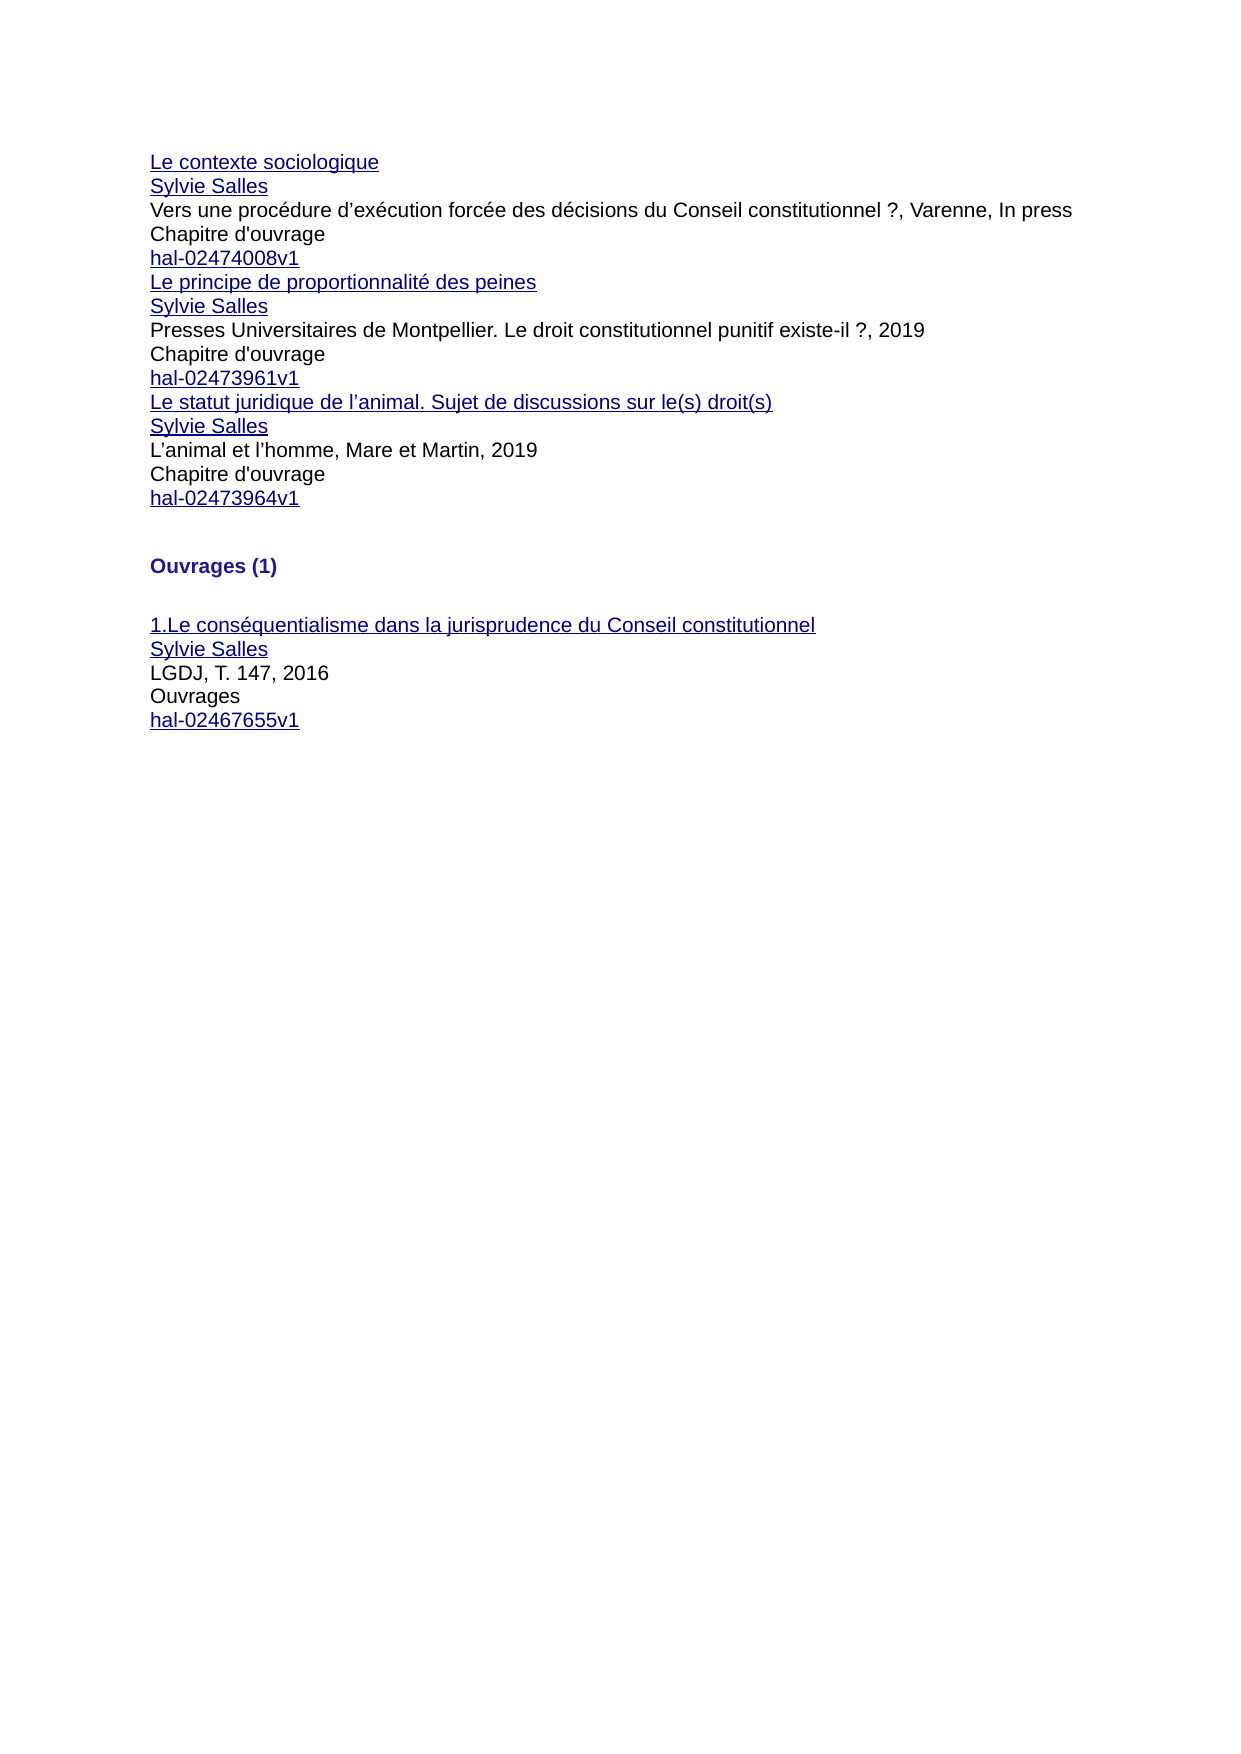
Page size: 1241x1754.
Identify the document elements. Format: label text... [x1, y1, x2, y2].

table_cell Le statut juridique de l’animal. Sujet de discussions sur le(s) droit(s) Sylvie Salles L’animal et l’homme, Mare et Martin, 2019 Chapitre d'ouvrage hal-02473964v1 [150, 390, 1090, 509]
subtitle Ouvrages (1) [150, 554, 1090, 578]
table_header 1.Le conséquentialisme dans la jurisprudence du Conseil constitutionnel Sylvie Salles LGDJ, T. 147, 2016 Ouvrages hal-02467655v1 [150, 613, 1090, 732]
table_cell Le contexte sociologique Sylvie Salles Vers une procédure d’exécution forcée des décisions du Conseil constitutionnel ?, Varenne, In press Chapitre d'ouvrage hal-02474008v1 [150, 150, 1090, 270]
table_cell Le principe de proportionnalité des peines Sylvie Salles Presses Universitaires de Montpellier. Le droit constitutionnel punitif existe-il ?, 2019 Chapitre d'ouvrage hal-02473961v1 [150, 270, 1090, 389]
